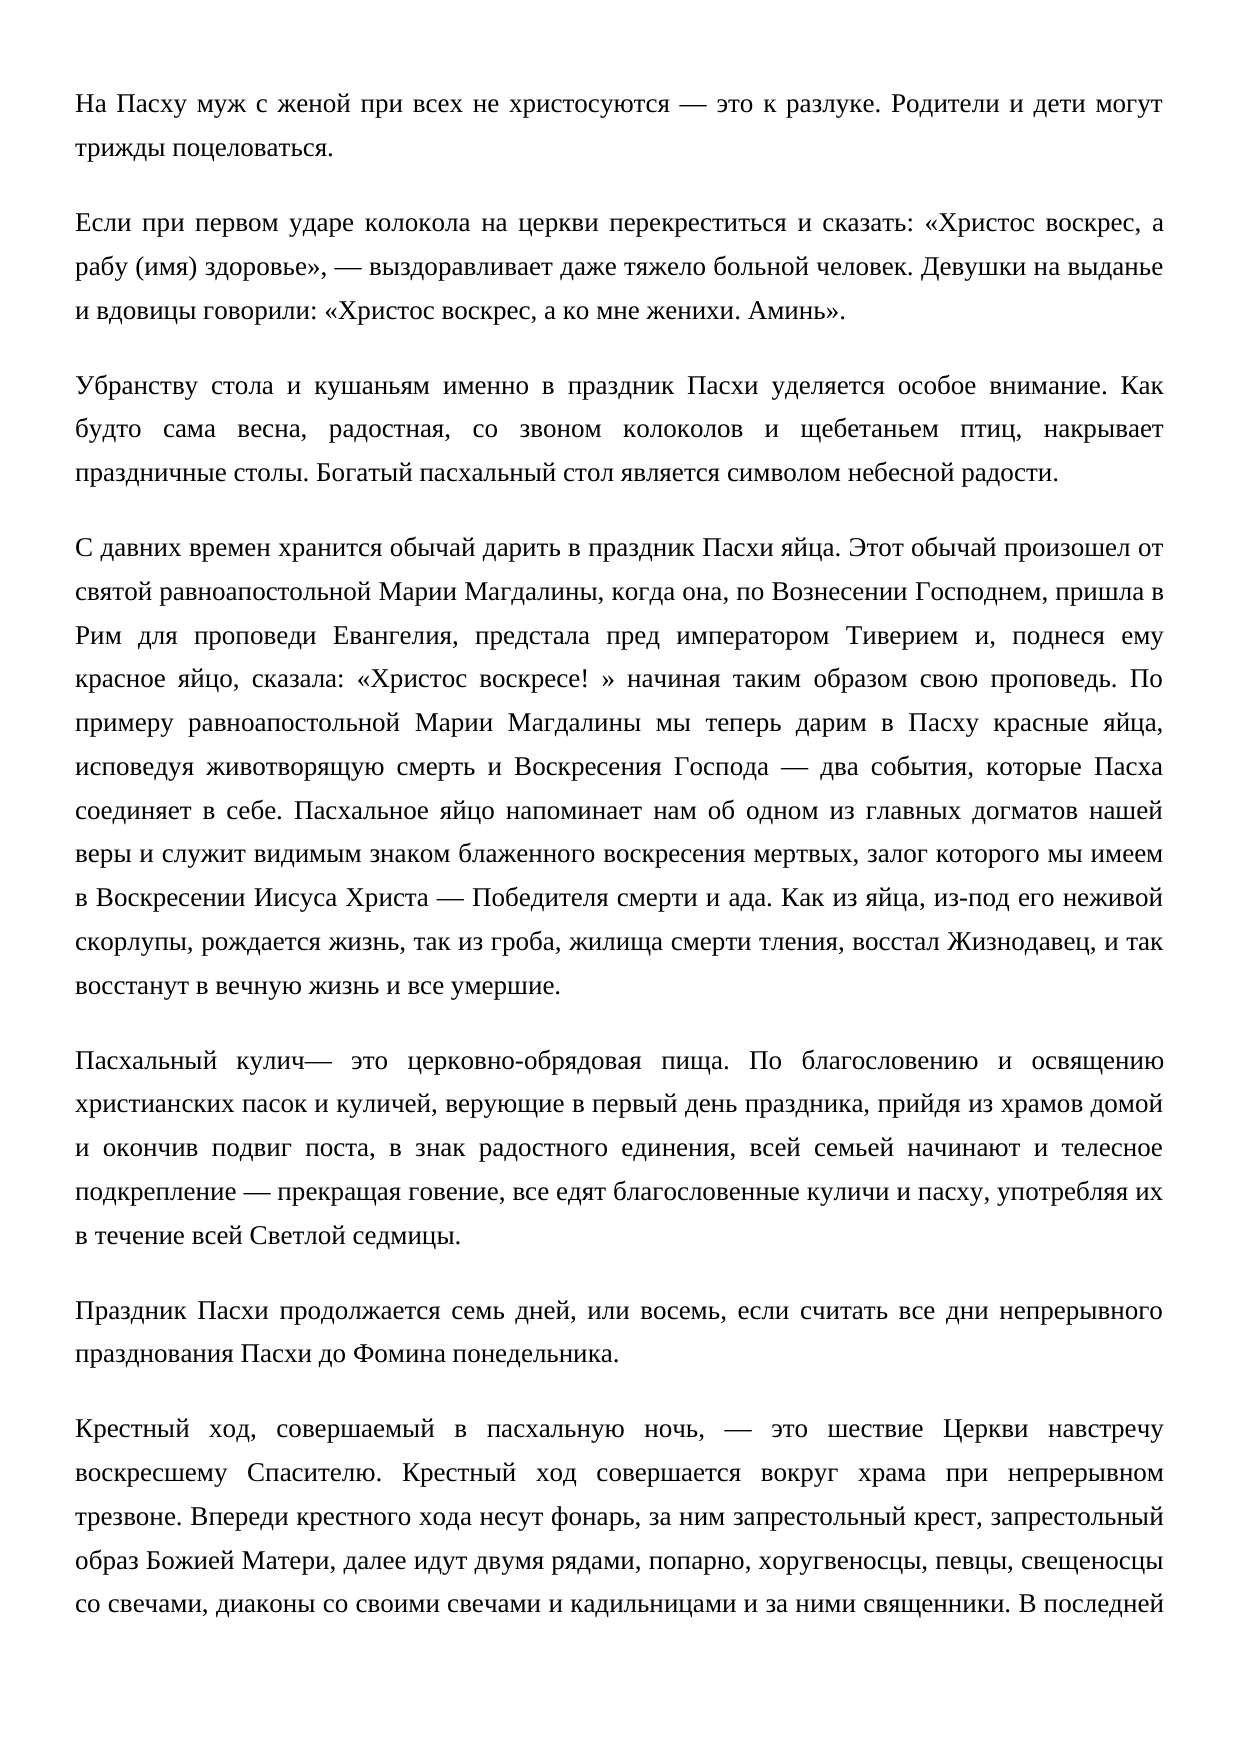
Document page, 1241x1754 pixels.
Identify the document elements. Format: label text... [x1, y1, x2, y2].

text Крестный ход, совершаемый в пасхальную ночь, — это шествие Церкви навстречу воскресшему Спасителю. Крестный ход совершается вокруг храма при непрерывном трезвоне. Впереди крестного хода несут фонарь, за ним запрестольный крест, запрестольный образ Божией Матери, далее идут двумя рядами, попарно, хоругвеносцы, певцы, свещеносцы со свечами, диаконы со своими свечами и кадильницами и за ними священники. В последней [75, 1400, 1165, 1619]
text С давних времен хранится обычай дарить в праздник Пасхи яйца. Этот обычай произошел от святой равноапостольной Марии Магдалины, когда она, по Вознесении Господнем, пришла в Рим для проповеди Евангелия, предстала пред императором Тиверием и, поднеся ему красное яйцо, сказала: «Христос воскресе! » начиная таким образом свою проповедь. По примеру равноапостольной Марии Магдалины мы теперь дарим в Пасху красные яйца, исповедуя животворящую смерть и Воскресения Господа — два события, которые Пасха соединяет в себе. Пасхальное яйцо напоминает нам об одном из главных догматов нашей веры и служит видимым знаком блаженного воскресения мертвых, залог которого мы имеем в Воскресении Иисуса Христа — Победителя смерти и ада. Как из яйца, из-под его неживой скорлупы, рождается жизнь, так из гроба, жилища смерти тления, восстал Жизнодавец, и так восстанут в вечную жизнь и все умершие. [75, 519, 1165, 1000]
text Праздник Пасхи продолжается семь дней, или восемь, если считать все дни непрерывного празднования Пасхи до Фомина понедельника. [75, 1281, 1165, 1369]
text Убранству стола и кушаньям именно в праздник Пасхи уделяется особое внимание. Как будто сама весна, радостная, со звоном колоколов и щебетаньем птиц, накрывает праздничные столы. Богатый пасхальный стол является символом небесной радости. [75, 356, 1165, 487]
text Пасхальный кулич— это церковно-обрядовая пища. По благословению и освящению христианских пасок и куличей, верующие в первый день праздника, прийдя из храмов домой и окончив подвиг поста, в знак радостного единения, всей семьей начинают и телесное подкрепление — прекращая говение, все едят благословенные куличи и пасху, употребляя их в течение всей Светлой седмицы. [75, 1031, 1165, 1250]
text Если при первом ударе колокола на церкви перекреститься и сказать: «Христос воскрес, а рабу (имя) здоровье», — выздоравливает даже тяжело больной человек. Девушки на выданье и вдовицы говорили: «Христос воскрес, а ко мне женихи. Аминь». [75, 194, 1165, 325]
text На Пасху муж с женой при всех не христосуются — это к разлуке. Родители и дети могут трижды поцеловаться. [75, 75, 1165, 162]
